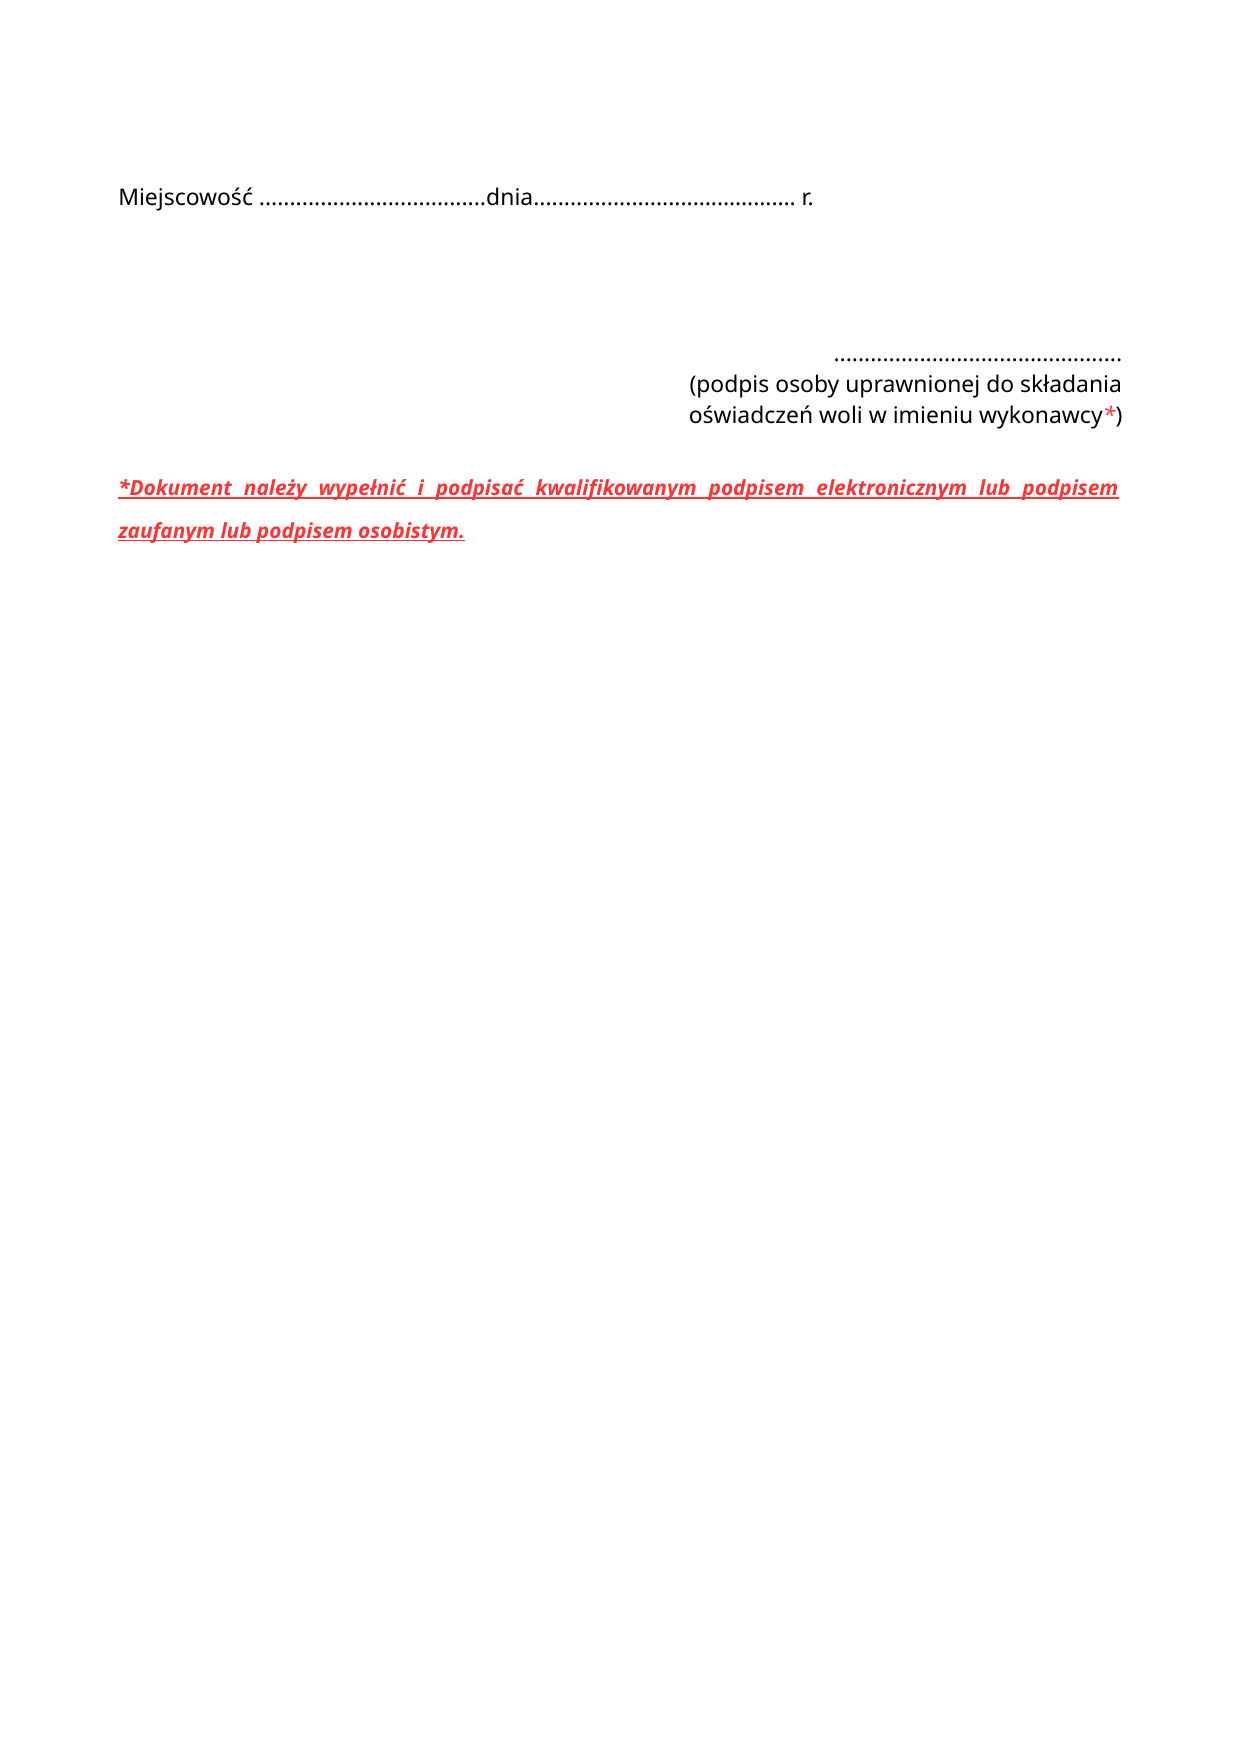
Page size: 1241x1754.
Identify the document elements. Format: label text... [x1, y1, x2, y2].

text ............................................... [118, 337, 1122, 368]
text (podpis osoby uprawnionej do składania oświadczeń woli w imieniu wykonawcy*) [118, 368, 1122, 431]
text Miejscowość .....................................dnia...........................……………. r. [118, 181, 1122, 212]
text *Dokument należy wypełnić i podpisać kwalifikowanym podpisem elektronicznym lub podpisem zaufanym lub podpisem osobistym. [118, 473, 1122, 544]
